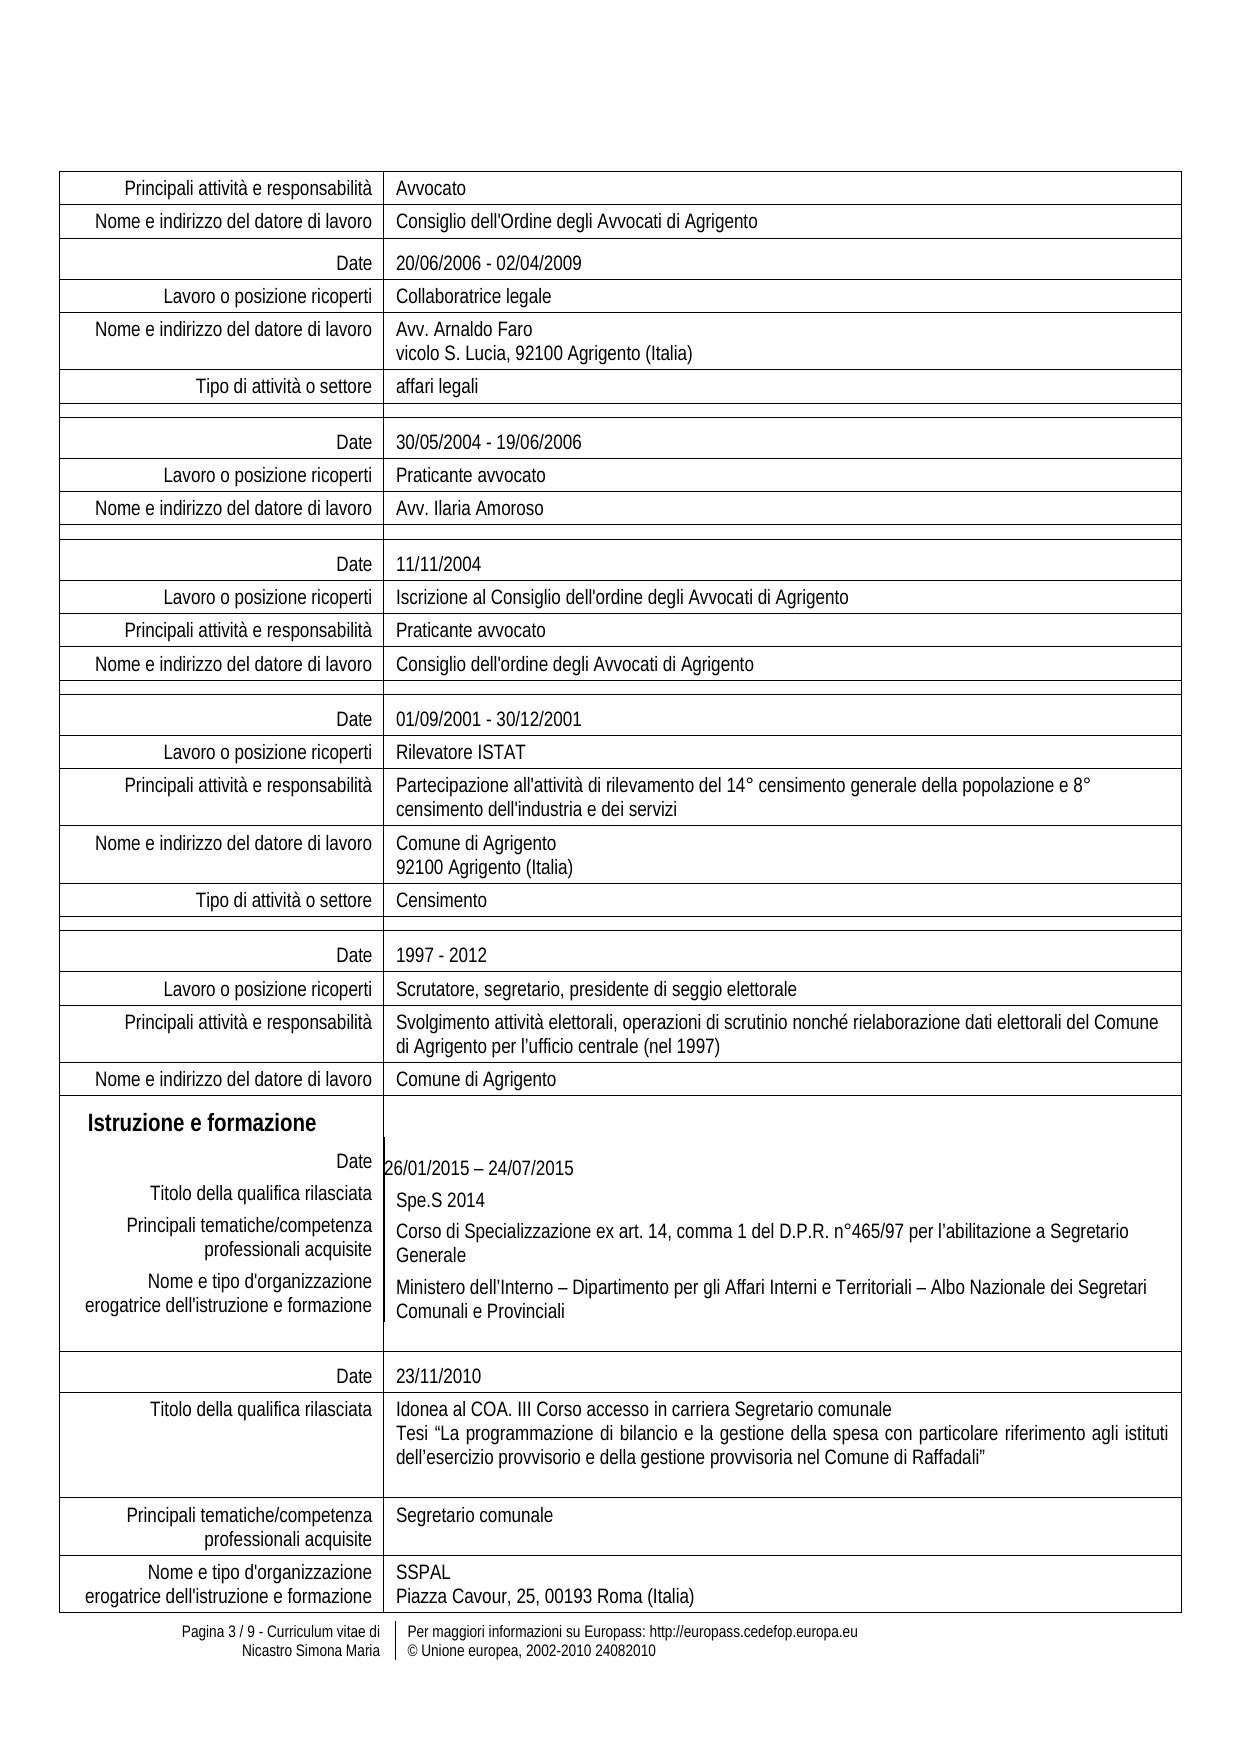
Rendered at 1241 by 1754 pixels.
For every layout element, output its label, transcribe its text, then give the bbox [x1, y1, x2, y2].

table_cell Svolgimento attività elettorali, operazioni di scrutinio nonché rielaborazione dati elettorali del Comune di Agrigento per l’ufficio centrale (nel 1997) [384, 1006, 1181, 1062]
table_cell Date [60, 418, 383, 458]
table_cell Principali attività e responsabilità [60, 769, 383, 825]
table_cell 20/06/2006 - 02/04/2009 [384, 239, 1181, 278]
table_cell Nome e indirizzo del datore di lavoro [60, 1063, 383, 1095]
table_cell Nome e indirizzo del datore di lavoro [60, 313, 383, 369]
table_cell Principali tematiche/competenza professionali acquisite [60, 1209, 383, 1265]
table_cell Nome e indirizzo del datore di lavoro [60, 826, 383, 883]
table_cell Consiglio dell'ordine degli Avvocati di Agrigento [384, 647, 1181, 679]
table_cell Consiglio dell'Ordine degli Avvocati di Agrigento [384, 205, 1181, 237]
table_cell Principali attività e responsabilità [60, 172, 383, 204]
table_cell Praticante avvocato [384, 614, 1181, 646]
table_cell Nome e indirizzo del datore di lavoro [60, 647, 383, 679]
table_cell Date [60, 931, 383, 971]
table_cell 01/09/2001 - 30/12/2001 [384, 695, 1181, 735]
table_cell Date [60, 1352, 383, 1392]
table_cell Lavoro o posizione ricoperti [60, 736, 383, 768]
table_cell [384, 681, 1181, 694]
table_cell Principali attività e responsabilità [60, 1006, 383, 1062]
table_cell Idonea al COA. III Corso accesso in carriera Segretario comunale Tesi “La programmazione di bilancio e la gestione della spesa con particolare riferimento agli istituti dell’esercizio provvisorio e della gestione provvisoria nel Comune di Raffadali” [384, 1393, 1181, 1497]
table_cell [384, 525, 1181, 538]
table_cell Comune di Agrigento [384, 1063, 1181, 1095]
table_cell Istruzione e formazione [60, 1096, 383, 1137]
table_cell [60, 1322, 383, 1351]
table_cell Rilevatore ISTAT [384, 736, 1181, 768]
table_cell Censimento [384, 884, 1181, 916]
table_cell Lavoro o posizione ricoperti [60, 280, 383, 312]
table_cell SSPAL Piazza Cavour, 25, 00193 Roma (Italia) [384, 1556, 1181, 1612]
table_cell [60, 404, 383, 417]
table_cell [60, 917, 383, 930]
table_cell Iscrizione al Consiglio dell'ordine degli Avvocati di Agrigento [384, 581, 1181, 613]
table_cell Nome e indirizzo del datore di lavoro [60, 205, 383, 237]
table_cell Tipo di attività o settore [60, 370, 383, 402]
table_cell Titolo della qualifica rilasciata [60, 1393, 383, 1497]
table_cell 11/11/2004 [384, 540, 1181, 579]
table_cell Tipo di attività o settore [60, 884, 383, 916]
table_cell Avv. Arnaldo Faro vicolo S. Lucia, 92100 Agrigento (Italia) [384, 313, 1181, 369]
table_cell Scrutatore, segretario, presidente di seggio elettorale [384, 972, 1181, 1004]
table_cell Date [60, 239, 383, 278]
table_cell [60, 525, 383, 538]
table_cell Segretario comunale [384, 1498, 1181, 1554]
table_cell Nome e tipo d'organizzazione erogatrice dell'istruzione e formazione [60, 1556, 383, 1612]
table_cell Lavoro o posizione ricoperti [60, 459, 383, 491]
table_cell 1997 - 2012 [384, 931, 1181, 971]
table_cell 23/11/2010 [384, 1352, 1181, 1392]
table_cell Collaboratrice legale [384, 280, 1181, 312]
table_cell Partecipazione all'attività di rilevamento del 14° censimento generale della popolazione e 8° censimento dell'industria e dei servizi [384, 769, 1181, 825]
table_cell Comune di Agrigento 92100 Agrigento (Italia) [384, 826, 1181, 883]
table_cell [60, 681, 383, 694]
table_cell Principali attività e responsabilità [60, 614, 383, 646]
table_cell Lavoro o posizione ricoperti [60, 972, 383, 1004]
table_cell Lavoro o posizione ricoperti [60, 581, 383, 613]
table_cell Praticante avvocato [384, 459, 1181, 491]
table_cell Avv. Ilaria Amoroso [384, 492, 1181, 524]
table_cell affari legali [384, 370, 1181, 402]
table_cell [384, 917, 1181, 930]
table_cell 26/01/2015 – 24/07/2015 Spe.S 2014 Corso di Specializzazione ex art. 14, comma 1 del D.P.R. n°465/97 per l’abilitazione a Segretario Generale Ministero dell’Interno – Dipartimento per gli Affari Interni e Territoriali – Albo Nazionale dei Segretari Comunali e Provinciali [384, 1096, 1181, 1351]
table_cell Avvocato [384, 172, 1181, 204]
table_cell 30/05/2004 - 19/06/2006 [384, 418, 1181, 458]
table_cell Principali tematiche/competenza professionali acquisite [60, 1498, 383, 1554]
table_header Date [60, 1137, 383, 1177]
table_cell Date [60, 695, 383, 735]
table_cell Titolo della qualifica rilasciata [60, 1177, 383, 1209]
table_cell [384, 404, 1181, 417]
table_cell Nome e tipo d'organizzazione erogatrice dell'istruzione e formazione [60, 1265, 383, 1322]
table_cell Nome e indirizzo del datore di lavoro [60, 492, 383, 524]
table_cell Date [60, 540, 383, 579]
